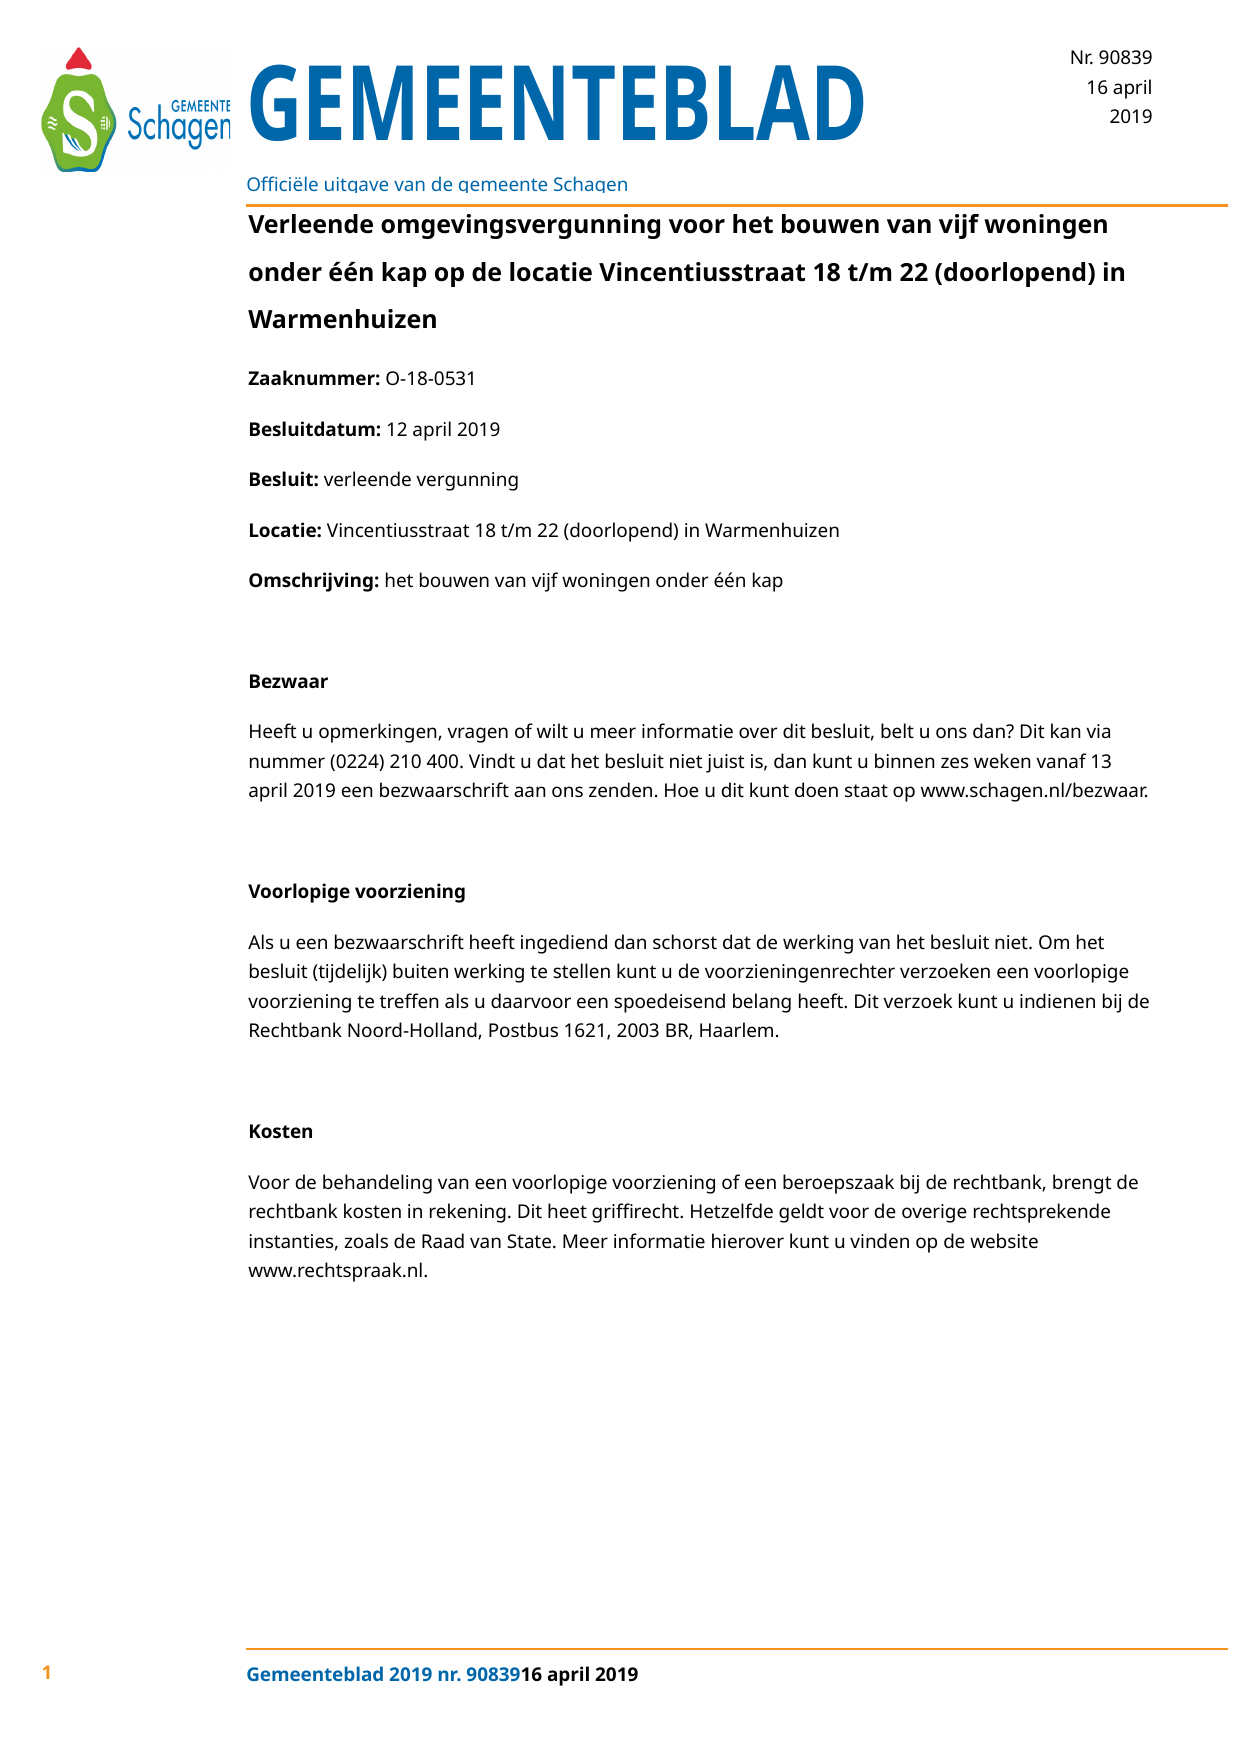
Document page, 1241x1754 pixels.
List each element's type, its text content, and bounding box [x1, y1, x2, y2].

text Voorlopige voorziening [248, 878, 1152, 904]
text Zaaknummer: O-18-0531 [248, 366, 1152, 391]
text Als u een bezwaarschrift heeft ingediend dan schorst dat de werking van het besluit niet. Om het besluit (tijdelijk) buiten werking te stellen kunt u de voorzieningenrechter verzoeken een voorlopige voorziening te treffen als u daarvoor een spoedeisend belang heeft. Dit verzoek kunt u indienen bij de Rechtbank Noord-Holland, Postbus 1621, 2003 BR, Haarlem. [248, 929, 1152, 1043]
text Omschrijving: het bouwen van vijf woningen onder één kap [248, 567, 1152, 593]
text Voor de behandeling van een voorlopige voorziening of een beroepszaak bij de rechtbank, brengt de rechtbank kosten in rekening. Dit heet griffirecht. Hetzelfde geldt voor de overige rechtsprekende instanties, zoals de Raad van State. Meer informatie hierover kunt u vinden op de website www.rechtspraak.nl. [248, 1169, 1152, 1283]
text Locatie: Vincentiusstraat 18 t/m 22 (doorlopend) in Warmenhuizen [248, 517, 1152, 542]
text Verleende omgevingsvergunning voor het bouwen van vijf woningen onder één kap op de locatie Vincentiusstraat 18 t/m 22 (doorlopend) in Warmenhuizen [248, 207, 1152, 336]
text Bezwaar [248, 668, 1152, 694]
text Besluitdatum: 12 april 2019 [248, 416, 1152, 442]
picture [41, 47, 231, 172]
text Heeft u opmerkingen, vragen of wilt u meer informatie over dit besluit, belt u ons dan? Dit kan via nummer (0224) 210 400. Vindt u dat het besluit niet juist is, dan kunt u binnen zes weken vanaf 13 april 2019 een bezwaarschrift aan ons zenden. Hoe u dit kunt doen staat op www.schagen.nl/bezwaar. [248, 718, 1152, 803]
text Kosten [248, 1118, 1152, 1144]
text Besluit: verleende vergunning [248, 466, 1152, 492]
